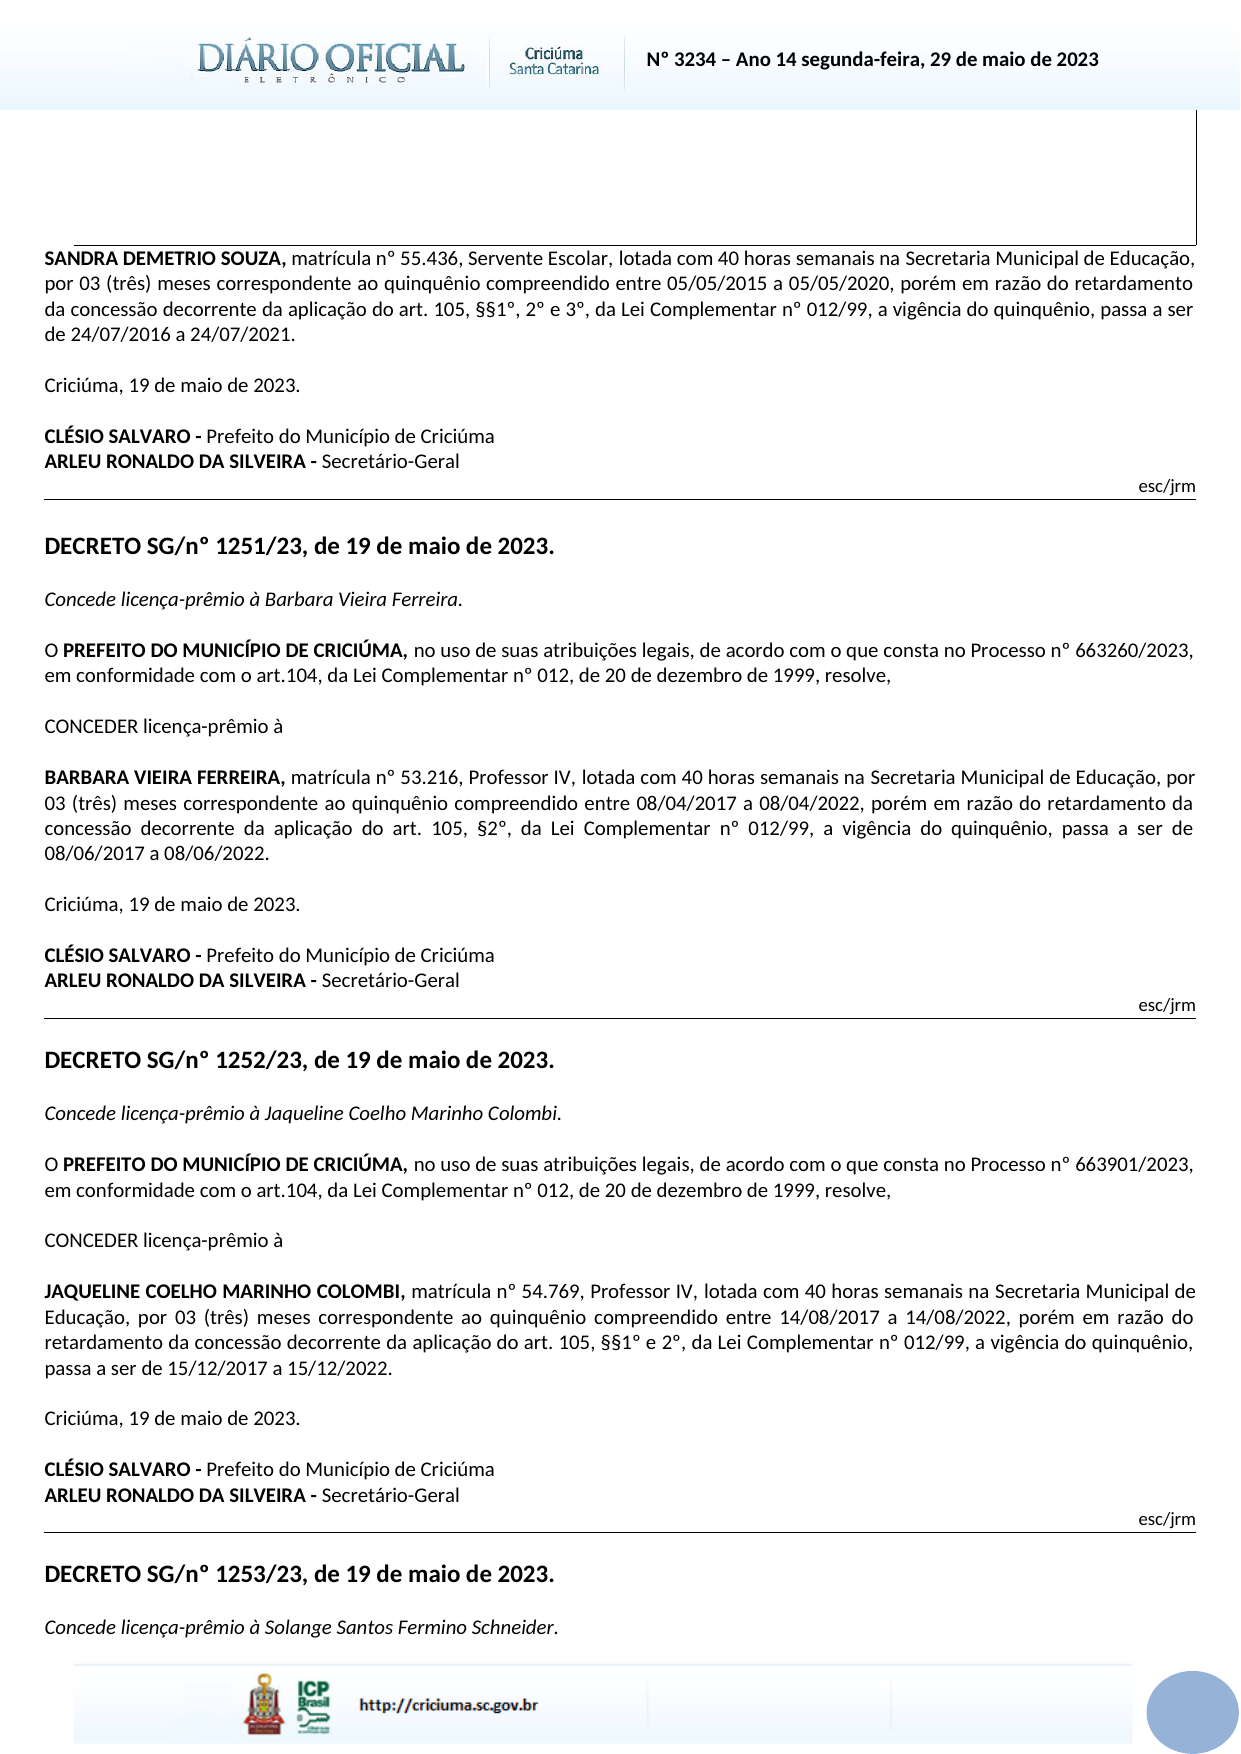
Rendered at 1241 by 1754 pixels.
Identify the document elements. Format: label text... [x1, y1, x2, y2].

list ARLEU RONALDO DA SILVEIRA - Secretário-Geral [44, 1482, 1196, 1507]
list CONCEDER licença-prêmio à [44, 713, 1196, 739]
list Criciúma, 19 de maio de 2023. [44, 1406, 1196, 1431]
list Concede licença-prêmio à Jaqueline Coelho Marinho Colombi. [44, 1101, 1196, 1126]
list Concede licença-prêmio à Solange Santos Fermino Schneider. [44, 1614, 1196, 1640]
list BARBARA VIEIRA FERREIRA, matrícula nº 53.216, Professor IV, lotada com 40 horas semanais na Secretaria Municipal de Educação, por 03 (três) meses correspondente ao quinquênio compreendido entre 08/04/2017 a 08/04/2022, porém em razão do retardamento da concessão decorrente da aplicação do art. 105, §2º, da Lei Complementar nº 012/99, a vigência do quinquênio, passa a ser de 08/06/2017 a 08/06/2022. [44, 764, 1196, 866]
list SANDRA DEMETRIO SOUZA, matrícula nº 55.436, Servente Escolar, lotada com 40 horas semanais na Secretaria Municipal de Educação, por 03 (três) meses correspondente ao quinquênio compreendido entre 05/05/2015 a 05/05/2020, porém em razão do retardamento da concessão decorrente da aplicação do art. 105, §§1º, 2º e 3º, da Lei Complementar nº 012/99, a vigência do quinquênio, passa a ser de 24/07/2016 a 24/07/2021. [44, 245, 1196, 347]
list Concede licença-prêmio à Barbara Vieira Ferreira. [44, 586, 1196, 612]
list Criciúma, 19 de maio de 2023. [44, 372, 1196, 398]
list esc/jrm [44, 993, 1196, 1018]
list DECRETO SG/nº 1253/23, de 19 de maio de 2023. [44, 1559, 1196, 1589]
list ARLEU RONALDO DA SILVEIRA - Secretário-Geral [44, 968, 1196, 993]
list CLÉSIO SALVARO - Prefeito do Município de Criciúma [44, 423, 1196, 448]
list CLÉSIO SALVARO - Prefeito do Município de Criciúma [44, 942, 1196, 968]
list DECRETO SG/nº 1252/23, de 19 de maio de 2023. [44, 1044, 1196, 1075]
list esc/jrm [44, 1507, 1196, 1532]
list O PREFEITO DO MUNICÍPIO DE CRICIÚMA, no uso de suas atribuições legais, de acordo com o que consta no Processo nº 663260/2023, em conformidade com o art.104, da Lei Complementar nº 012, de 20 de dezembro de 1999, resolve, [44, 637, 1196, 688]
list esc/jrm [44, 474, 1196, 499]
list CONCEDER licença-prêmio à [44, 1228, 1196, 1253]
list CLÉSIO SALVARO - Prefeito do Município de Criciúma [44, 1456, 1196, 1482]
list DECRETO SG/nº 1251/23, de 19 de maio de 2023. [44, 531, 1196, 561]
list ARLEU RONALDO DA SILVEIRA - Secretário-Geral [44, 448, 1196, 474]
list O PREFEITO DO MUNICÍPIO DE CRICIÚMA, no uso de suas atribuições legais, de acordo com o que consta no Processo nº 663901/2023, em conformidade com o art.104, da Lei Complementar nº 012, de 20 de dezembro de 1999, resolve, [44, 1151, 1196, 1202]
list Criciúma, 19 de maio de 2023. [44, 891, 1196, 917]
list JAQUELINE COELHO MARINHO COLOMBI, matrícula nº 54.769, Professor IV, lotada com 40 horas semanais na Secretaria Municipal de Educação, por 03 (três) meses correspondente ao quinquênio compreendido entre 14/08/2017 a 14/08/2022, porém em razão do retardamento da concessão decorrente da aplicação do art. 105, §§1º e 2º, da Lei Complementar nº 012/99, a vigência do quinquênio, passa a ser de 15/12/2017 a 15/12/2022. [44, 1278, 1196, 1380]
